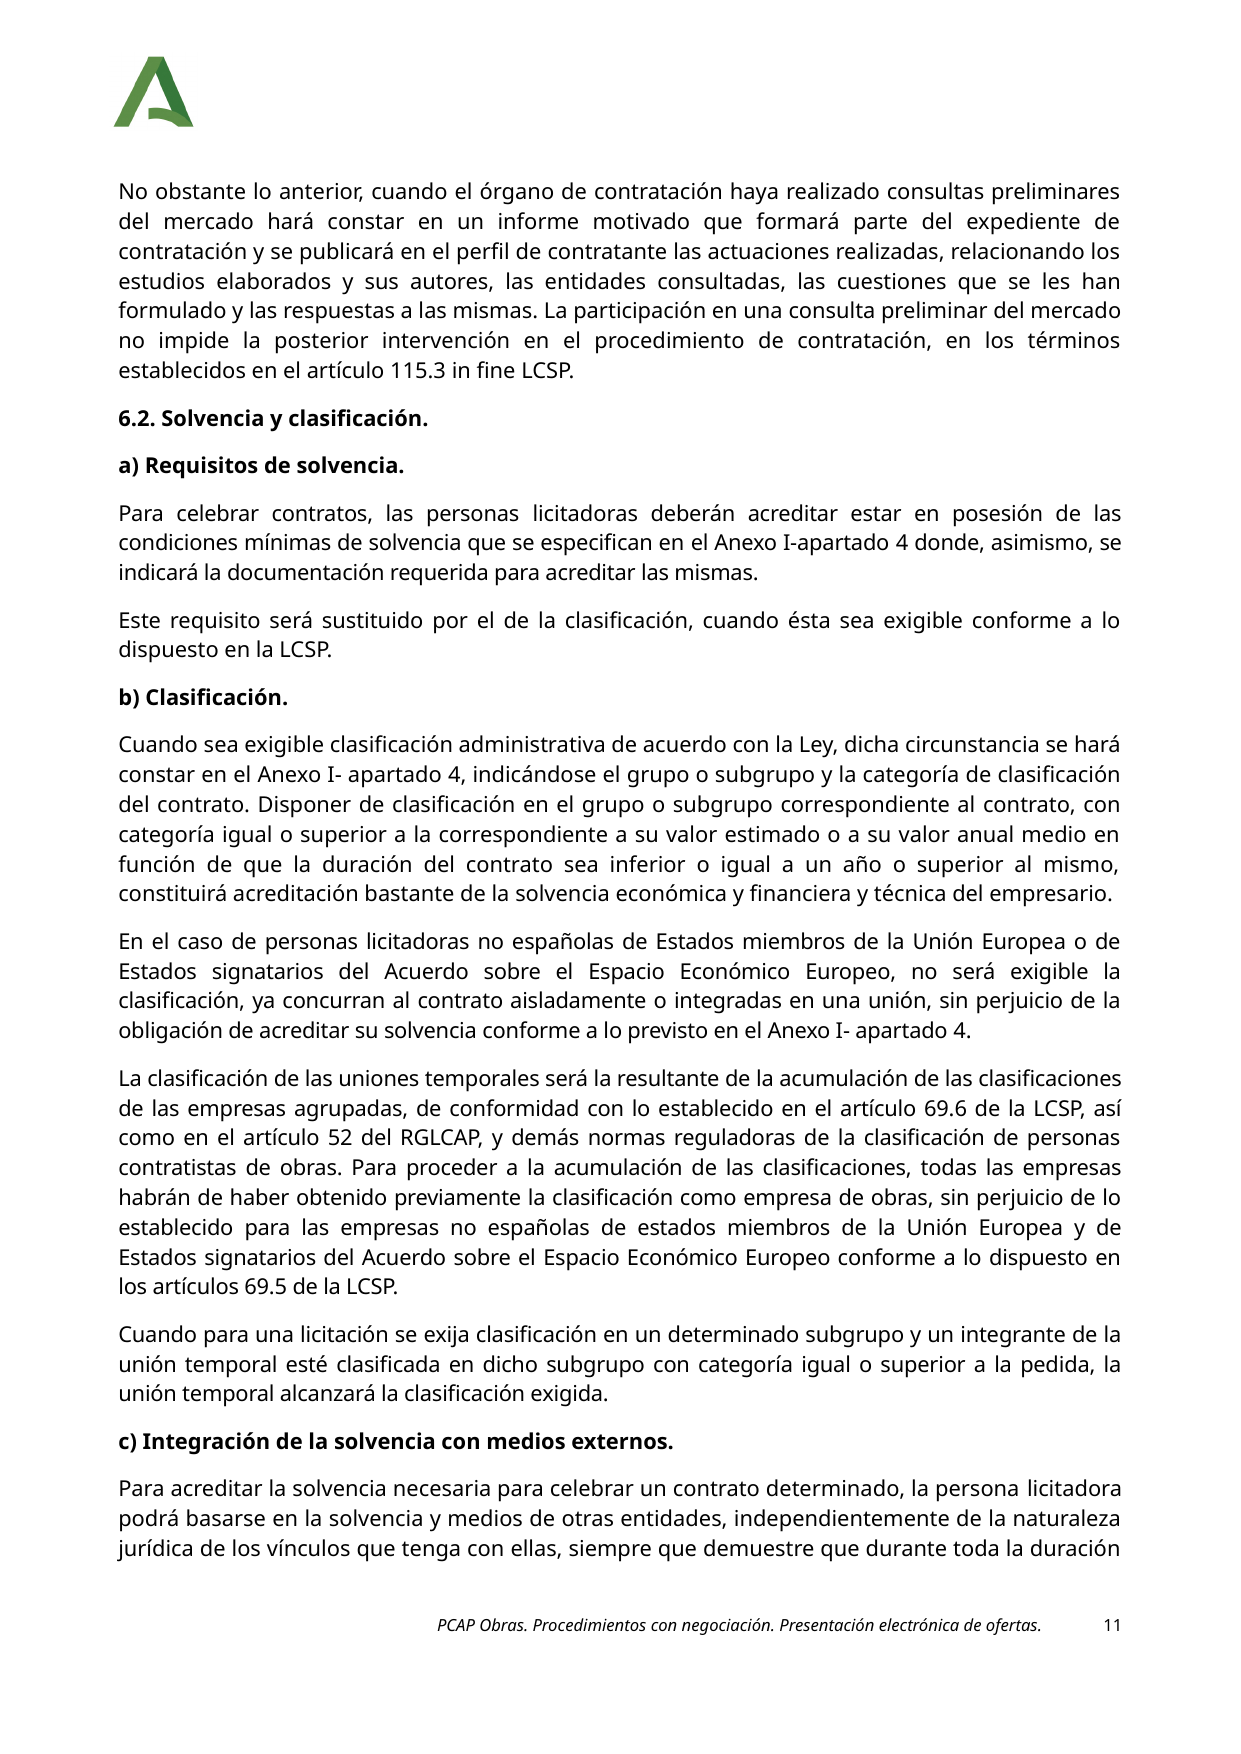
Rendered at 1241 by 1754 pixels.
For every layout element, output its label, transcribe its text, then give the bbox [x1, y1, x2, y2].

text c) Integración de la solvencia con medios externos. [118, 1426, 1122, 1456]
text Cuando sea exigible clasificación administrativa de acuerdo con la Ley, dicha circunstancia se hará constar en el Anexo I- apartado 4, indicándose el grupo o subgrupo y la categoría de clasificación del contrato. Disponer de clasificación en el grupo o subgrupo correspondiente al contrato, con categoría igual o superior a la correspondiente a su valor estimado o a su valor anual medio en función de que la duración del contrato sea inferior o igual a un año o superior al mismo, constituirá acreditación bastante de la solvencia económica y financiera y técnica del empresario. [118, 729, 1122, 908]
text La clasificación de las uniones temporales será la resultante de la acumulación de las clasificaciones de las empresas agrupadas, de conformidad con lo establecido en el artículo 69.6 de la LCSP, así como en el artículo 52 del RGLCAP, y demás normas reguladoras de la clasificación de personas contratistas de obras. Para proceder a la acumulación de las clasificaciones, todas las empresas habrán de haber obtenido previamente la clasificación como empresa de obras, sin perjuicio de lo establecido para las empresas no españolas de estados miembros de la Unión Europea y de Estados signatarios del Acuerdo sobre el Espacio Económico Europeo conforme a lo dispuesto en los artículos 69.5 de la LCSP. [118, 1063, 1122, 1301]
text Para celebrar contratos, las personas licitadoras deberán acreditar estar en posesión de las condiciones mínimas de solvencia que se especifican en el Anexo I-apartado 4 donde, asimismo, se indicará la documentación requerida para acreditar las mismas. [118, 498, 1122, 587]
text Cuando para una licitación se exija clasificación en un determinado subgrupo y un integrante de la unión temporal esté clasificada en dicho subgrupo con categoría igual o superior a la pedida, la unión temporal alcanzará la clasificación exigida. [118, 1319, 1122, 1408]
picture [109, 52, 198, 131]
text Este requisito será sustituido por el de la clasificación, cuando ésta sea exigible conforme a lo dispuesto en la LCSP. [118, 605, 1122, 664]
text b) Clasificación. [118, 682, 1122, 712]
text a) Requisitos de solvencia. [118, 450, 1122, 480]
text Para acreditar la solvencia necesaria para celebrar un contrato determinado, la persona licitadora podrá basarse en la solvencia y medios de otras entidades, independientemente de la naturaleza jurídica de los vínculos que tenga con ellas, siempre que demuestre que durante toda la duración [118, 1473, 1122, 1563]
text En el caso de personas licitadoras no españolas de Estados miembros de la Unión Europea o de Estados signatarios del Acuerdo sobre el Espacio Económico Europeo, no será exigible la clasificación, ya concurran al contrato aisladamente o integradas en una unión, sin perjuicio de la obligación de acreditar su solvencia conforme a lo previsto en el Anexo I- apartado 4. [118, 926, 1122, 1045]
subtitle 6.2. Solvencia y clasificación. [118, 403, 1122, 432]
text No obstante lo anterior, cuando el órgano de contratación haya realizado consultas preliminares del mercado hará constar en un informe motivado que formará parte del expediente de contratación y se publicará en el perfil de contratante las actuaciones realizadas, relacionando los estudios elaborados y sus autores, las entidades consultadas, las cuestiones que se les han formulado y las respuestas a las mismas. La participación en una consulta preliminar del mercado no impide la posterior intervención en el procedimiento de contratación, en los términos establecidos en el artículo 115.3 in fine LCSP. [118, 176, 1122, 385]
